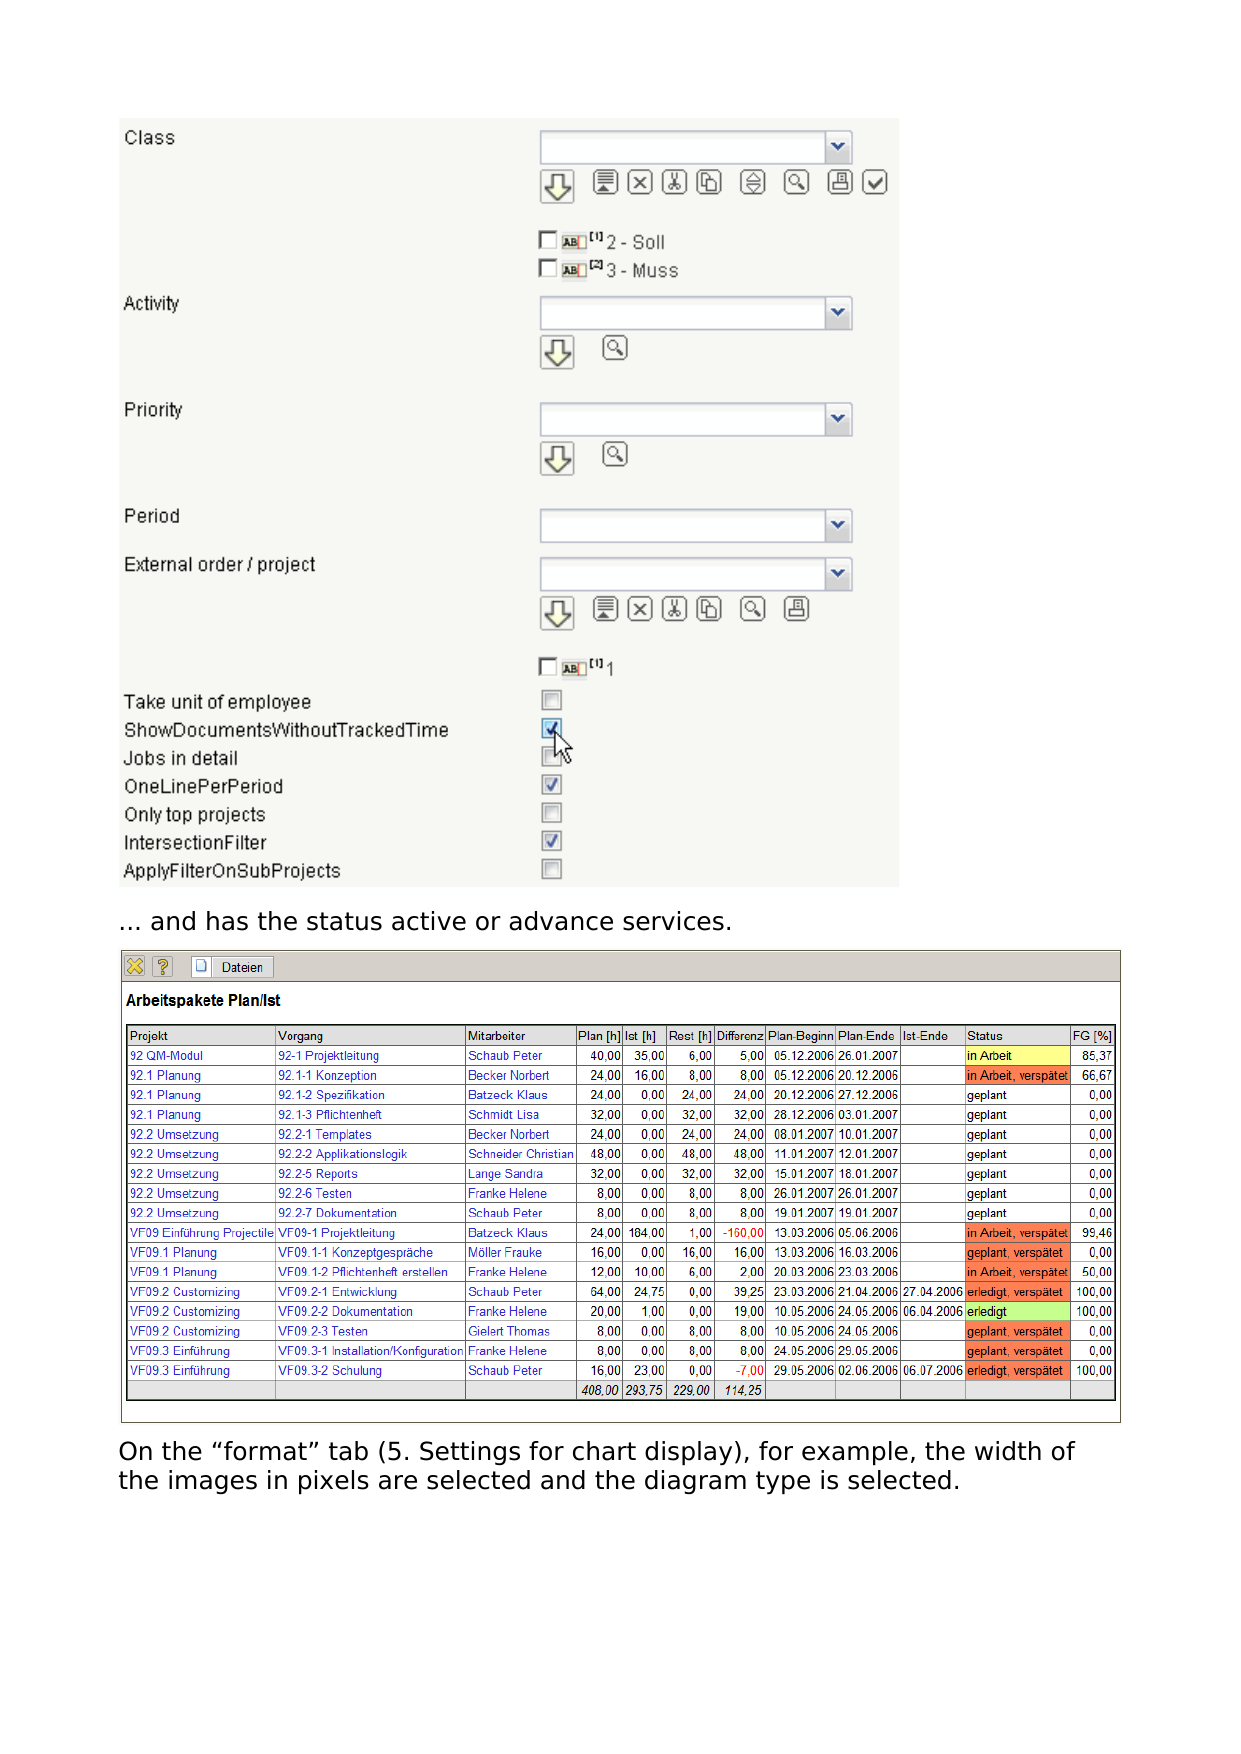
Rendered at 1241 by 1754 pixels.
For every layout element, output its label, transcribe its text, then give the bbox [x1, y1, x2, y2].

picture [118, 948, 1123, 1425]
text ... and has the status active or advance services. [118, 907, 1122, 936]
text On the “format” tab (5. Settings for chart display), for example, the width of the images in pixels are selected and the diagram type is selected. [118, 1437, 1122, 1495]
picture [118, 118, 900, 895]
